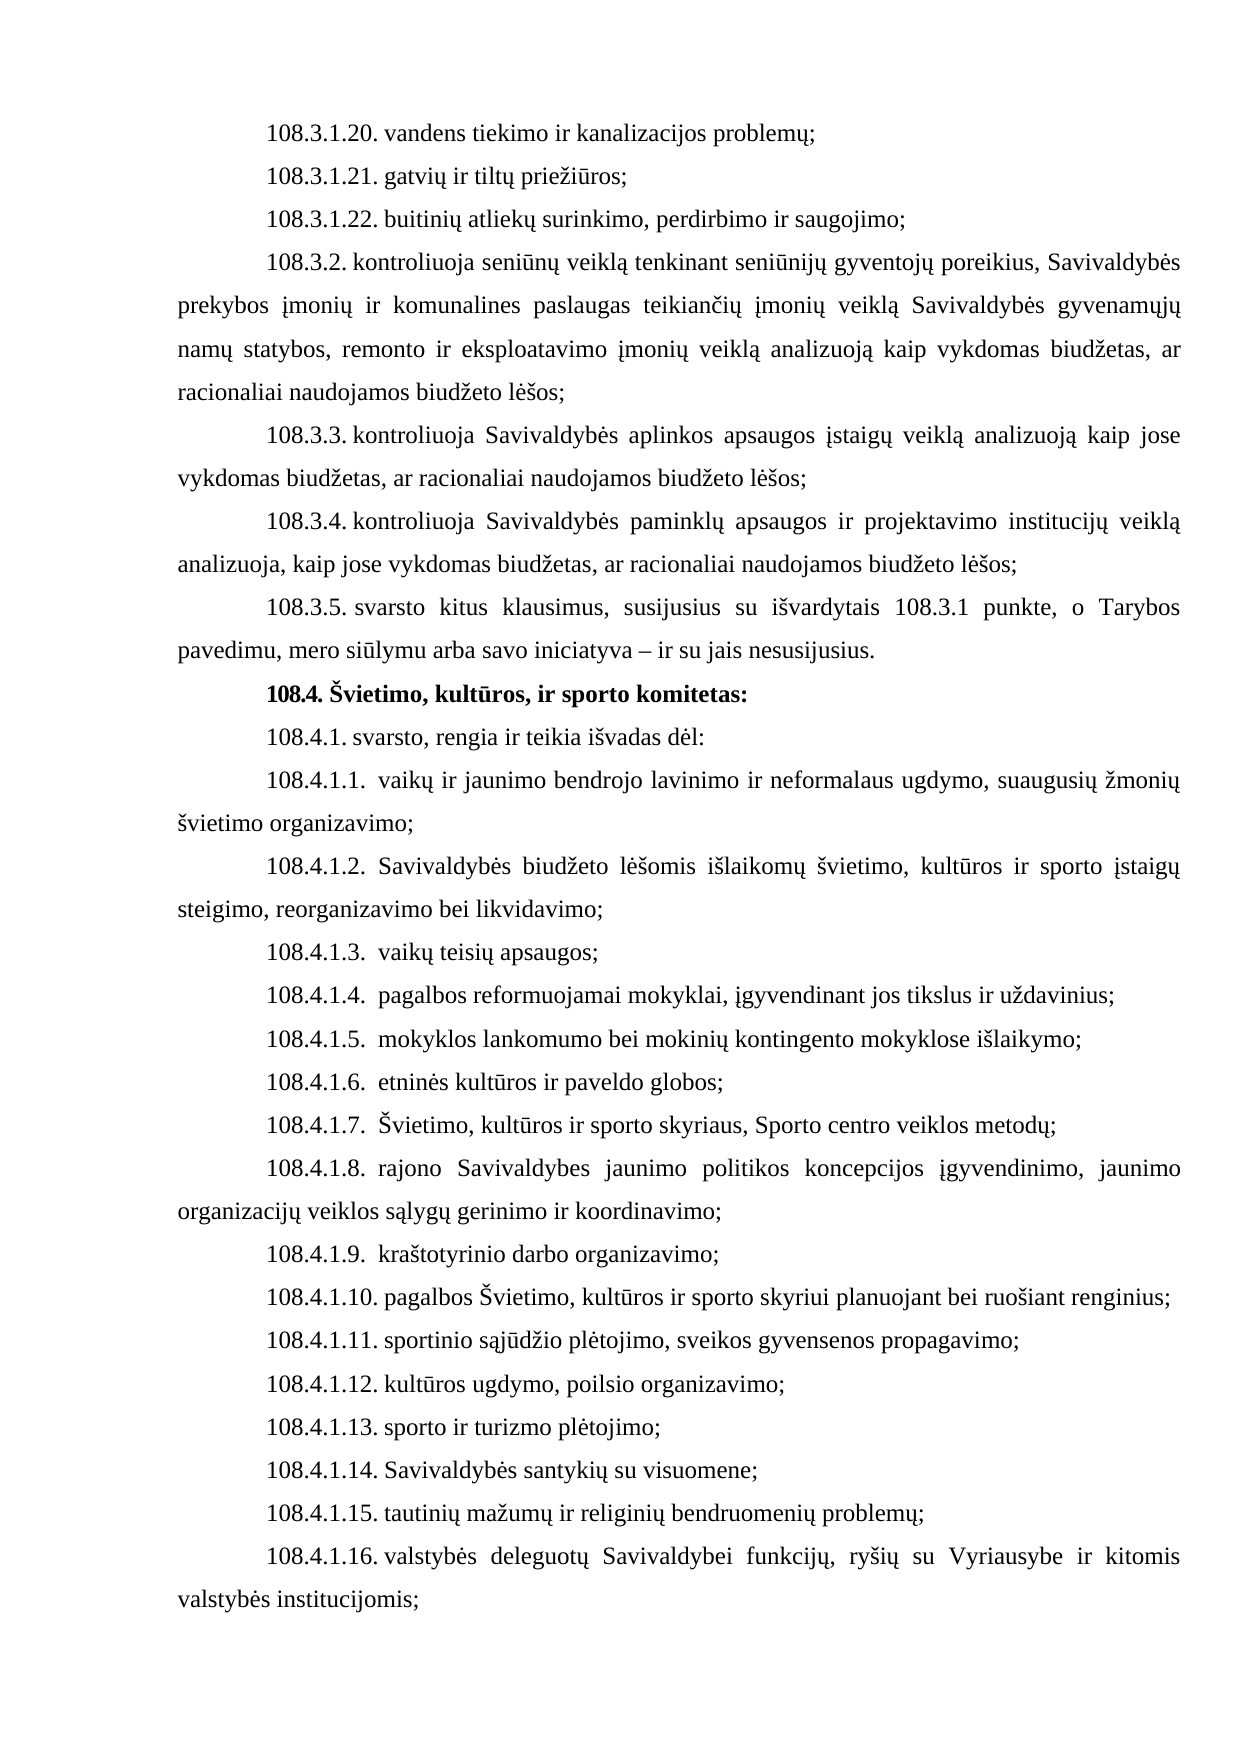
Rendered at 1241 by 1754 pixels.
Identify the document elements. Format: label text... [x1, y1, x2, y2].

text 108.4.1.1. vaikų ir jaunimo bendrojo lavinimo ir neformalaus ugdymo, suaugusių žmonių švietimo organizavimo; [177, 765, 1181, 837]
text 108.4.1.13. sporto ir turizmo plėtojimo; [177, 1412, 1181, 1441]
text 108.4.1.11. sportinio sąjūdžio plėtojimo, sveikos gyvensenos propagavimo; [177, 1326, 1181, 1354]
text 108.4.1.6. etninės kultūros ir paveldo globos; [177, 1067, 1181, 1096]
text 108.4.1.3. vaikų teisių apsaugos; [177, 937, 1181, 966]
text 108.4.1.12. kultūros ugdymo, poilsio organizavimo; [177, 1369, 1181, 1397]
text 108.4.1.7. Švietimo, kultūros ir sporto skyriaus, Sporto centro veiklos metodų; [177, 1110, 1181, 1139]
text 108.4. Švietimo, kultūros, ir sporto komitetas: [177, 679, 1181, 707]
text 108.3.1.21. gatvių ir tiltų priežiūros; [177, 161, 1181, 190]
text 108.4.1.10. pagalbos Švietimo, kultūros ir sporto skyriui planuojant bei ruošiant renginius; [177, 1282, 1181, 1311]
text 108.4.1.14. Savivaldybės santykių su visuomene; [177, 1455, 1181, 1484]
text 108.4.1.2. Savivaldybės biudžeto lėšomis išlaikomų švietimo, kultūros ir sporto įstaigų steigimo, reorganizavimo bei likvidavimo; [177, 851, 1181, 923]
text 108.4.1.5. mokyklos lankomumo bei mokinių kontingento mokyklose išlaikymo; [177, 1024, 1181, 1052]
text 108.3.2. kontroliuoja seniūnų veiklą tenkinant seniūnijų gyventojų poreikius, Savivaldybės prekybos įmonių ir komunalines paslaugas teikiančių įmonių veiklą Savivaldybės gyvenamųjų namų statybos, remonto ir eksploatavimo įmonių veiklą analizuoją kaip vykdomas biudžetas, ar racionaliai naudojamos biudžeto lėšos; [177, 247, 1181, 406]
text 108.4.1.15. tautinių mažumų ir religinių bendruomenių problemų; [177, 1498, 1181, 1527]
text 108.4.1.8. rajono Savivaldybes jaunimo politikos koncepcijos įgyvendinimo, jaunimo organizacijų veiklos sąlygų gerinimo ir koordinavimo; [177, 1153, 1181, 1225]
text 108.3.3. kontroliuoja Savivaldybės aplinkos apsaugos įstaigų veiklą analizuoją kaip jose vykdomas biudžetas, ar racionaliai naudojamos biudžeto lėšos; [177, 420, 1181, 492]
text 108.3.4. kontroliuoja Savivaldybės paminklų apsaugos ir projektavimo institucijų veiklą analizuoja, kaip jose vykdomas biudžetas, ar racionaliai naudojamos biudžeto lėšos; [177, 506, 1181, 578]
text 108.3.1.22. buitinių atliekų surinkimo, perdirbimo ir saugojimo; [177, 204, 1181, 233]
text 108.4.1.16. valstybės deleguotų Savivaldybei funkcijų, ryšių su Vyriausybe ir kitomis valstybės institucijomis; [177, 1541, 1181, 1613]
text 108.3.5. svarsto kitus klausimus, susijusius su išvardytais 108.3.1 punkte, o Tarybos pavedimu, mero siūlymu arba savo iniciatyva – ir su jais nesusijusius. [177, 592, 1181, 664]
text 108.4.1. svarsto, rengia ir teikia išvadas dėl: [177, 722, 1181, 751]
text 108.3.1.20. vandens tiekimo ir kanalizacijos problemų; [177, 118, 1181, 147]
text 108.4.1.9. kraštotyrinio darbo organizavimo; [177, 1239, 1181, 1268]
text 108.4.1.4. pagalbos reformuojamai mokyklai, įgyvendinant jos tikslus ir uždavinius; [177, 981, 1181, 1009]
